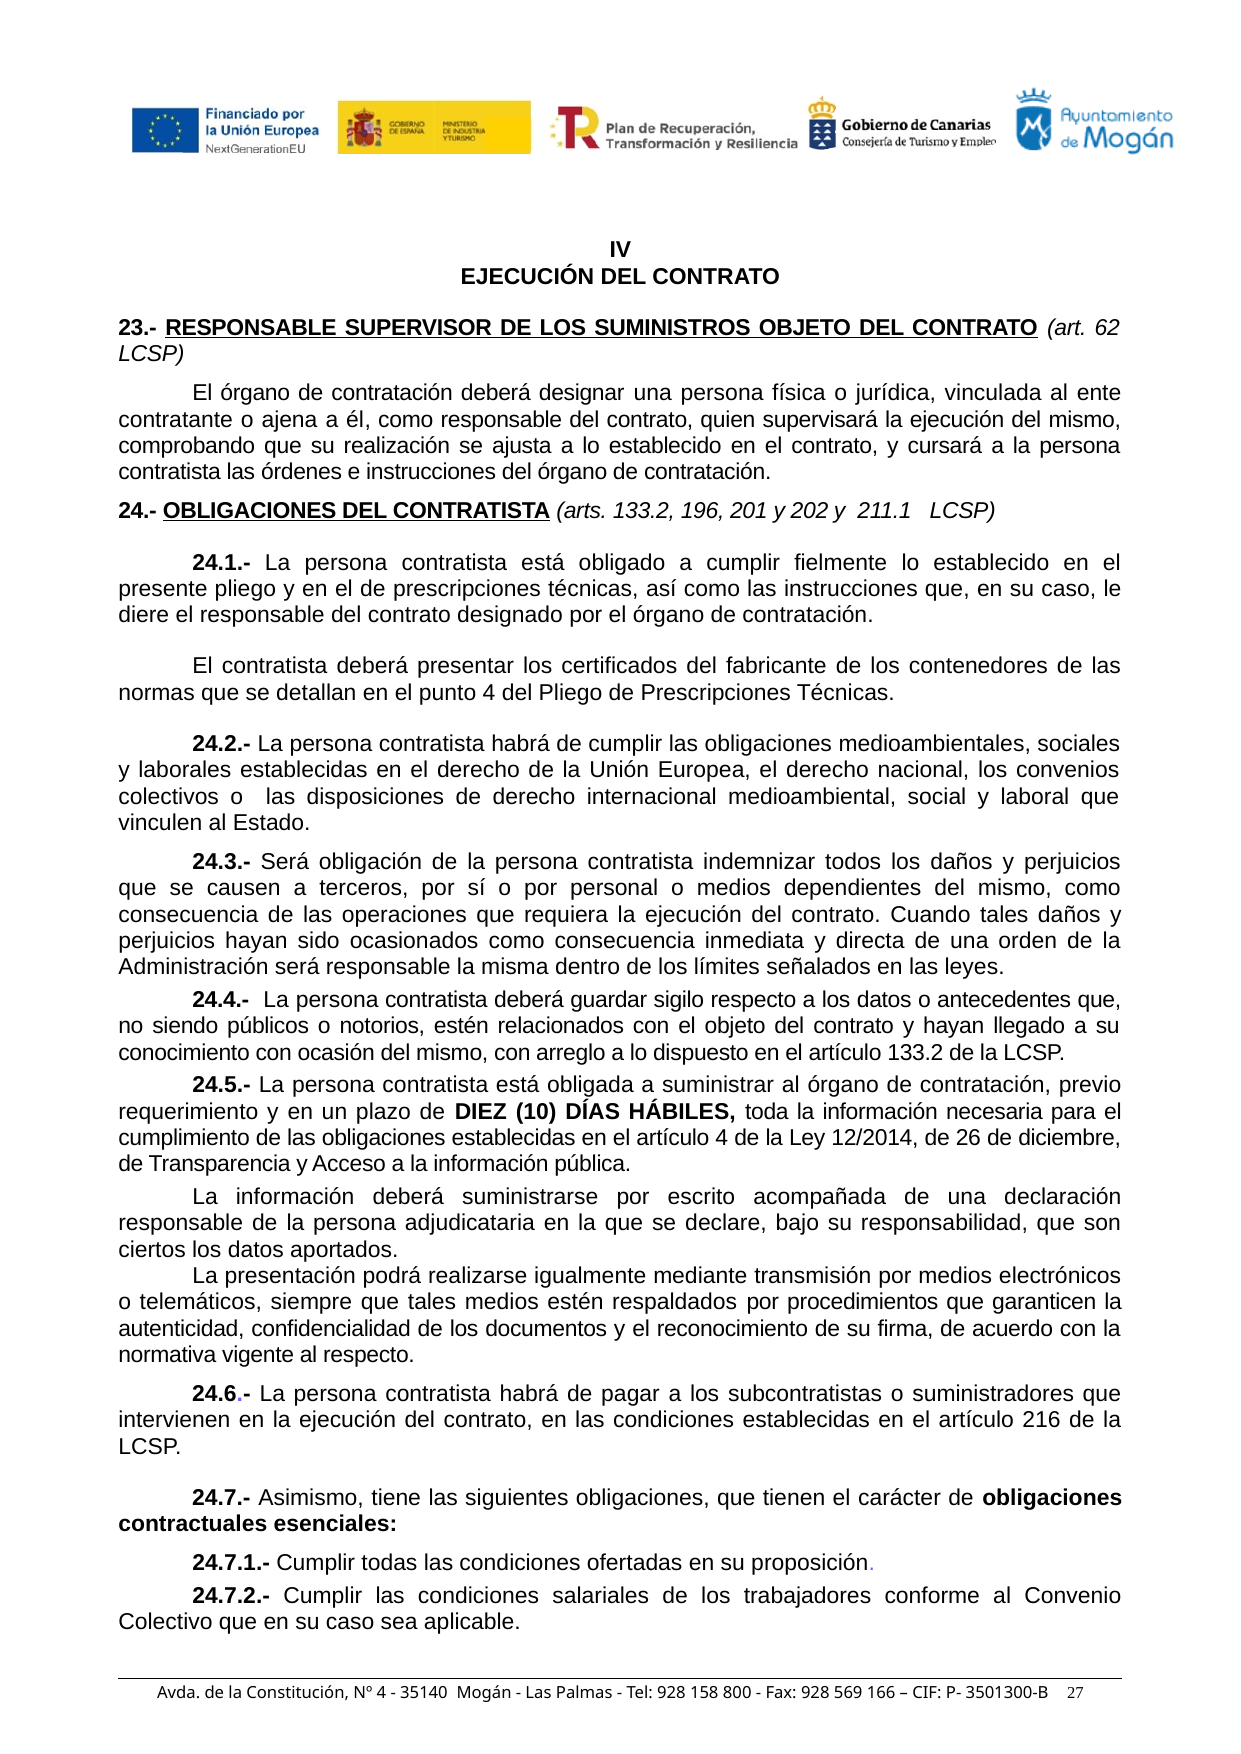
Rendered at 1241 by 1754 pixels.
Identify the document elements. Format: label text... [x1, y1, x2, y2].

text 24.7.1.- Cumplir todas las condiciones ofertadas en su proposición. [118, 1549, 1122, 1576]
text EJECUCIÓN DEL CONTRATO [118, 263, 1122, 289]
text La presentación podrá realizarse igualmente mediante transmisión por medios electrónicos o telemáticos, siempre que tales medios estén respaldados por procedimientos que garanticen la autenticidad, confidencialidad de los documentos y el reconocimiento de su firma, de acuerdo con la normativa vigente al respecto. [118, 1262, 1122, 1367]
picture [1011, 84, 1177, 157]
text 24.5.- La persona contratista está obligada a suministrar al órgano de contratación, previo requerimiento y en un plazo de DIEZ (10) DÍAS HÁBILES, toda la información necesaria para el cumplimiento de las obligaciones establecidas en el artículo 4 de la Ley 12/2014, de 26 de diciembre, de Transparencia y Acceso a la información pública. [118, 1071, 1122, 1177]
text 24.- OBLIGACIONES DEL CONTRATISTA (arts. 133.2, 196, 201 y 202 y 211.1 LCSP) [118, 497, 1122, 523]
text 23.- RESPONSABLE SUPERVISOR DE LOS SUMINISTROS OBJETO DEL CONTRATO (art. 62 LCSP) [118, 314, 1122, 367]
text 24.7.- Asimismo, tiene las siguientes obligaciones, que tienen el carácter de obligaciones contractuales esenciales: [118, 1484, 1122, 1537]
text El contratista deberá presentar los certificados del fabricante de los contenedores de las normas que se detallan en el punto 4 del Pliego de Prescripciones Técnicas. [118, 652, 1122, 705]
text El órgano de contratación deberá designar una persona física o jurídica, vinculada al ente contratante o ajena a él, como responsable del contrato, quien supervisará la ejecución del mismo, comprobando que su realización se ajusta a lo establecido en el contrato, y cursará a la persona contratista las órdenes e instrucciones del órgano de contratación. [118, 379, 1122, 484]
text 24.7.2.- Cumplir las condiciones salariales de los trabajadores conforme al Convenio Colectivo que en su caso sea aplicable. [118, 1582, 1122, 1634]
text 24.4.- La persona contratista deberá guardar sigilo respecto a los datos o antecedentes que, no siendo públicos o notorios, estén relacionados con el objeto del contrato y hayan llegado a su conocimiento con ocasión del mismo, con arreglo a lo dispuesto en el artículo 133.2 de la LCSP. [118, 986, 1122, 1065]
text 24.2.- La persona contratista habrá de cumplir las obligaciones medioambientales, sociales y laborales establecidas en el derecho de la Unión Europea, el derecho nacional, los convenios colectivos o las disposiciones de derecho internacional medioambiental, social y laboral que vinculen al Estado. [118, 730, 1121, 836]
text La información deberá suministrarse por escrito acompañada de una declaración responsable de la persona adjudicataria en la que se declare, bajo su responsabilidad, que son ciertos los datos aportados. [118, 1183, 1122, 1262]
text 24.3.- Será obligación de la persona contratista indemnizar todos los daños y perjuicios que se causen a terceros, por sí o por personal o medios dependientes del mismo, como consecuencia de las operaciones que requiera la ejecución del contrato. Cuando tales daños y perjuicios hayan sido ocasionados como consecuencia inmediata y directa de una orden de la Administración será responsable la misma dentro de los límites señalados en las leyes. [118, 848, 1122, 980]
text IV [118, 236, 1122, 263]
text 24.1.- La persona contratista está obligado a cumplir fielmente lo establecido en el presente pliego y en el de prescripciones técnicas, así como las instrucciones que, en su caso, le diere el responsable del contrato designado por el órgano de contratación. [118, 548, 1122, 627]
text 24.6.- La persona contratista habrá de pagar a los subcontratistas o suministradores que intervienen en la ejecución del contrato, en las condiciones establecidas en el artículo 216 de la LCSP. [118, 1380, 1122, 1459]
